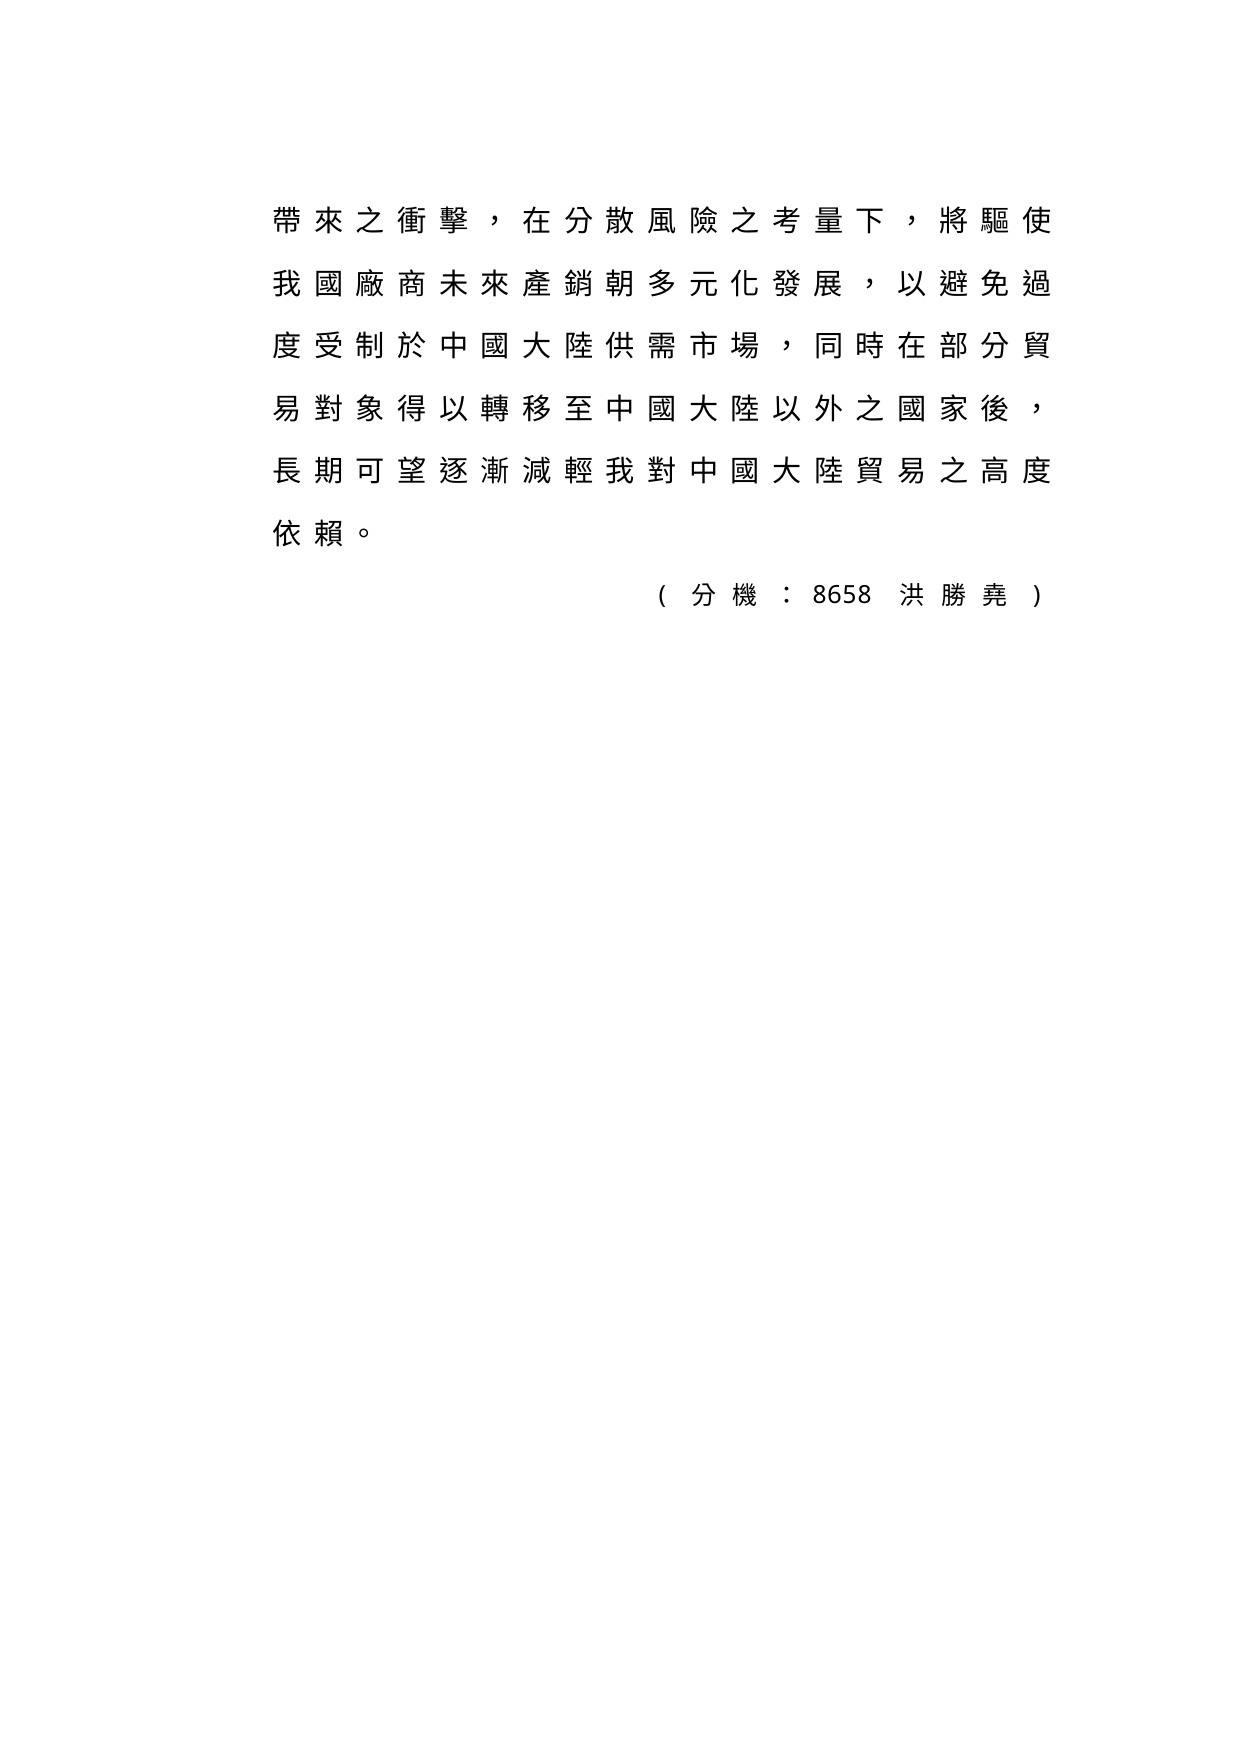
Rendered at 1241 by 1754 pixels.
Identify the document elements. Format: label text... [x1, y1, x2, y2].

text (分機：8658 洪勝堯) [183, 552, 1058, 615]
text 帶來之衝擊，在分散風險之考量下，將驅使我國廠商未來產銷朝多元化發展，以避免過度受制於中國大陸供需市場，同時在部分貿易對象得以轉移至中國大陸以外之國家後，長期可望逐漸減輕我對中國大陸貿易之高度依賴。 [242, 177, 1058, 552]
